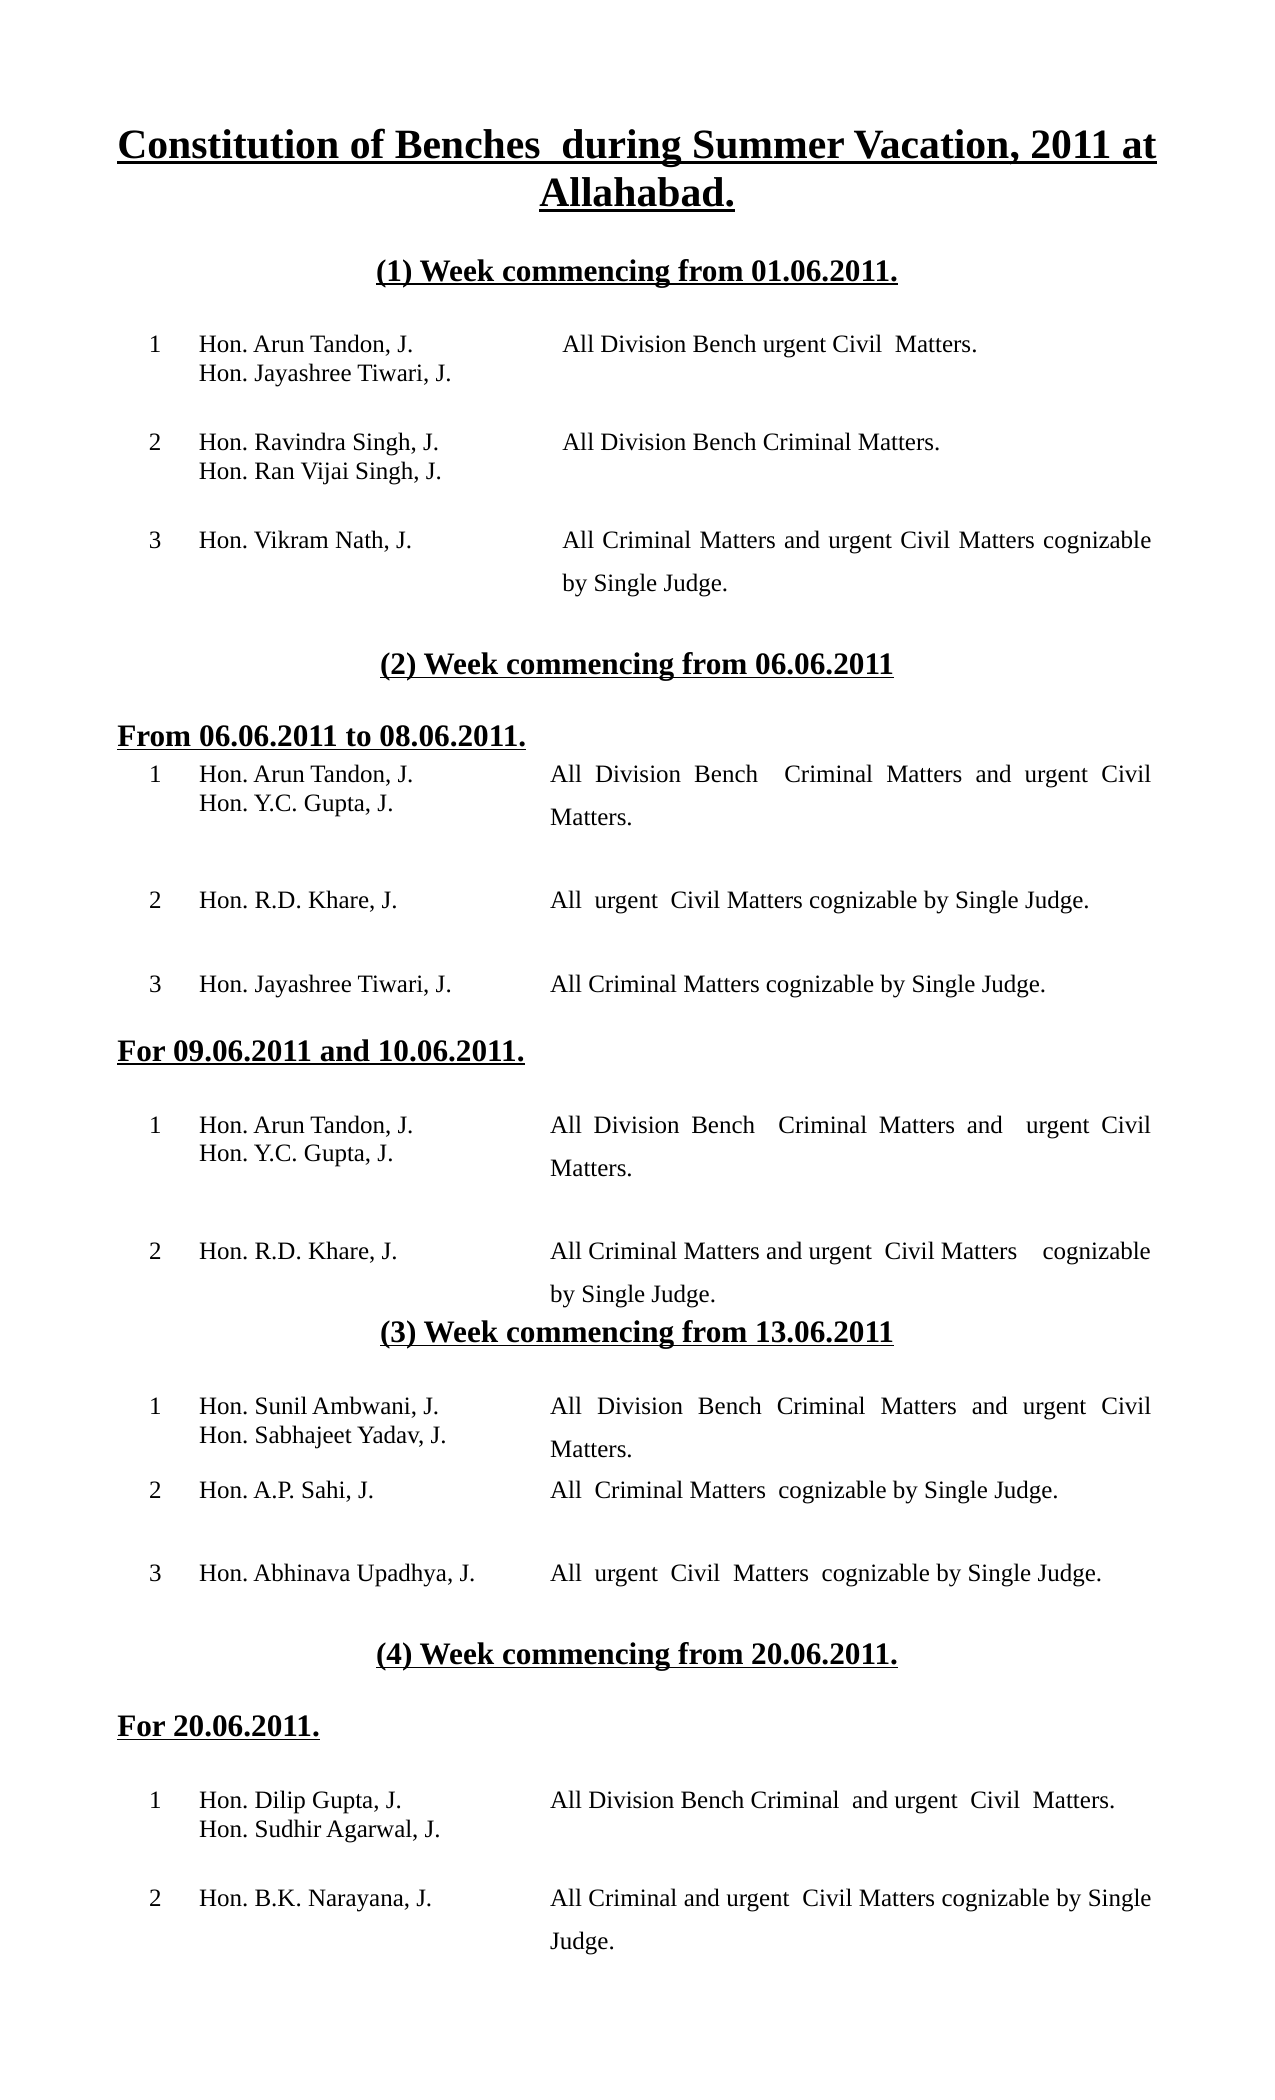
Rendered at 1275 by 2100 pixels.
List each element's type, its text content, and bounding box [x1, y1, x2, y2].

table_header All Division Bench urgent Civil Matters. [556, 324, 1157, 421]
table_header 1 [117, 1386, 193, 1469]
text From 06.06.2011 to 08.06.2011. [117, 717, 1157, 753]
table_cell 2 [117, 1230, 193, 1314]
table_header Hon. Arun Tandon, J. Hon. Y.C. Gupta, J. [193, 753, 544, 880]
table_header All Division Bench Criminal Matters and urgent Civil Matters. [544, 1104, 1157, 1230]
table_header Hon. Arun Tandon, J. Hon. Jayashree Tiwari, J. [193, 324, 556, 421]
text (3) Week commencing from 13.06.2011 [117, 1314, 1157, 1350]
table_cell 3 [117, 519, 193, 646]
text (2) Week commencing from 06.06.2011 [117, 646, 1157, 681]
table_cell All Division Bench Criminal Matters. [556, 421, 1157, 519]
table_cell Hon. Abhinava Upadhya, J. [193, 1552, 544, 1636]
table_cell Hon. Jayashree Tiwari, J. [193, 963, 544, 1032]
table_cell Hon. B.K. Narayana, J. [193, 1877, 544, 1960]
table_cell Hon. Ravindra Singh, J. Hon. Ran Vijai Singh, J. [193, 421, 556, 519]
text For 09.06.2011 and 10.06.2011. [117, 1032, 1157, 1068]
table_cell Hon. R.D. Khare, J. [193, 1230, 544, 1314]
table_cell 2 [117, 1877, 193, 1960]
table_cell Hon. R.D. Khare, J. [193, 880, 544, 963]
table_cell All Criminal Matters and urgent Civil Matters cognizable by Single Judge. [544, 1230, 1157, 1314]
table_header All Division Bench Criminal and urgent Civil Matters. [544, 1779, 1157, 1877]
table_cell All urgent Civil Matters cognizable by Single Judge. [544, 880, 1157, 963]
table_cell All Criminal Matters and urgent Civil Matters cognizable by Single Judge. [556, 519, 1157, 646]
table_header Hon. Arun Tandon, J. Hon. Y.C. Gupta, J. [193, 1104, 544, 1230]
table_header Hon. Dilip Gupta, J. Hon. Sudhir Agarwal, J. [193, 1779, 544, 1877]
text (1) Week commencing from 01.06.2011. [117, 252, 1157, 288]
text For 20.06.2011. [117, 1707, 1157, 1743]
table_cell All Criminal Matters cognizable by Single Judge. [544, 963, 1157, 1032]
table_cell 2 [117, 1469, 193, 1552]
table_header 1 [117, 1104, 193, 1230]
table_header 1 [117, 753, 193, 880]
text Constitution of Benches during Summer Vacation, 2011 at [117, 120, 1157, 161]
table_cell 2 [117, 880, 193, 963]
table_cell All urgent Civil Matters cognizable by Single Judge. [544, 1552, 1157, 1636]
table_cell 3 [117, 1552, 193, 1636]
table_cell All Criminal Matters cognizable by Single Judge. [544, 1469, 1157, 1552]
table_header Hon. Sunil Ambwani, J. Hon. Sabhajeet Yadav, J. [193, 1386, 544, 1469]
table_header All Division Bench Criminal Matters and urgent Civil Matters. [544, 1386, 1157, 1469]
table_header All Division Bench Criminal Matters and urgent Civil Matters. [544, 753, 1157, 880]
text Allahabad. [117, 164, 1157, 216]
table_cell Hon. A.P. Sahi, J. [193, 1469, 544, 1552]
table_header 1 [117, 1779, 193, 1877]
table_cell Hon. Vikram Nath, J. [193, 519, 556, 646]
table_cell 2 [117, 421, 193, 519]
text (4) Week commencing from 20.06.2011. [117, 1636, 1157, 1672]
table_cell 3 [117, 963, 193, 1032]
table_header 1 [117, 324, 193, 421]
table_cell All Criminal and urgent Civil Matters cognizable by Single Judge. [544, 1877, 1157, 1960]
